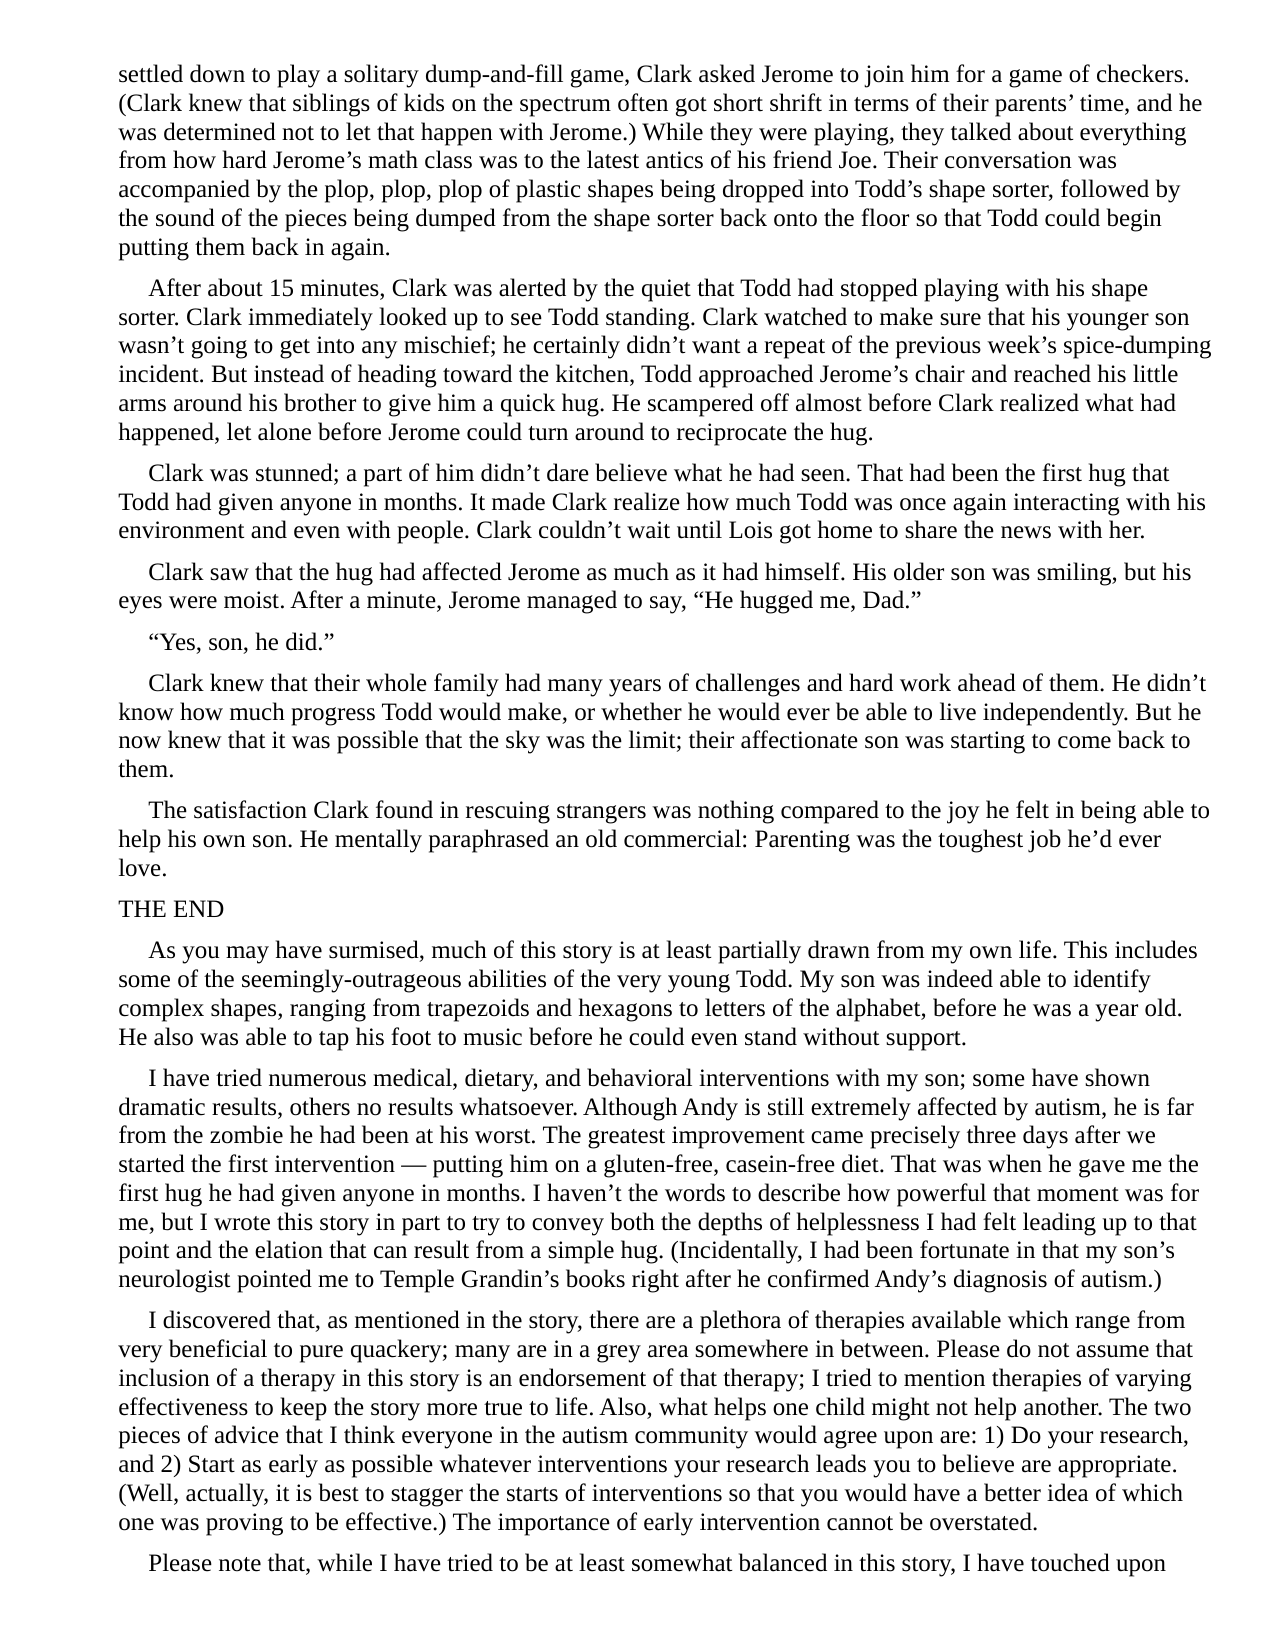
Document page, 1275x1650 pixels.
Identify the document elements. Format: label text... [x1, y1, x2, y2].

text Clark was stunned; a part of him didn’t dare believe what he had seen. That had been the first hug that Todd had given anyone in months. It made Clark realize how much Todd was once again interacting with his environment and even with people. Clark couldn’t wait until Lois got home to share the news with her. [118, 458, 1216, 544]
text As you may have surmised, much of this story is at least partially drawn from my own life. This includes some of the seemingly-outrageous abilities of the very young Todd. My son was indeed able to identify complex shapes, ranging from trapezoids and hexagons to letters of the alphabet, before he was a year old. He also was able to tap his foot to music before he could even stand without support. [118, 935, 1216, 1050]
text Clark saw that the hug had affected Jerome as much as it had himself. His older son was smiling, but his eyes were moist. After a minute, Jerome managed to say, “He hugged me, Dad.” [118, 557, 1216, 614]
text Please note that, while I have tried to be at least somewhat balanced in this story, I have touched upon [118, 1548, 1216, 1577]
text Clark knew that their whole family had many years of challenges and hard work ahead of them. He didn’t know how much progress Todd would make, or whether he would ever be able to live independently. But he now knew that it was possible that the sky was the limit; their affectionate son was starting to come back to them. [118, 668, 1216, 783]
text I discovered that, as mentioned in the story, there are a plethora of therapies available which range from very beneficial to pure quackery; many are in a grey area somewhere in between. Please do not assume that inclusion of a therapy in this story is an endorsement of that therapy; I tried to mention therapies of varying effectiveness to keep the story more true to life. Also, what helps one child might not help another. The two pieces of advice that I think everyone in the autism community would agree upon are: 1) Do your research, and 2) Start as early as possible whatever interventions your research leads you to believe are appropriate. (Well, actually, it is best to stagger the starts of interventions so that you would have a better idea of which one was proving to be effective.) The importance of early intervention cannot be overstated. [118, 1305, 1216, 1535]
text settled down to play a solitary dump-and-fill game, Clark asked Jerome to join him for a game of checkers. (Clark knew that siblings of kids on the spectrum often got short shrift in terms of their parents’ time, and he was determined not to let that happen with Jerome.) While they were playing, they talked about everything from how hard Jerome’s math class was to the latest antics of his friend Joe. Their conversation was accompanied by the plop, plop, plop of plastic shapes being dropped into Todd’s shape sorter, followed by the sound of the pieces being dumped from the shape sorter back onto the floor so that Todd could begin putting them back in again. [118, 59, 1216, 260]
text I have tried numerous medical, dietary, and behavioral interventions with my son; some have shown dramatic results, others no results whatsoever. Although Andy is still extremely affected by autism, he is far from the zombie he had been at his worst. The greatest improvement came precisely three days after we started the first intervention — putting him on a gluten-free, casein-free diet. That was when he gave me the first hug he had given anyone in months. I haven’t the words to describe how powerful that moment was for me, but I wrote this story in part to try to convey both the depths of helplessness I had felt leading up to that point and the elation that can result from a simple hug. (Incidentally, I had been fortunate in that my son’s neurologist pointed me to Temple Grandin’s books right after he confirmed Andy’s diagnosis of autism.) [118, 1063, 1216, 1293]
text After about 15 minutes, Clark was alerted by the quiet that Todd had stopped playing with his shape sorter. Clark immediately looked up to see Todd standing. Clark watched to make sure that his younger son wasn’t going to get into any mischief; he certainly didn’t want a repeat of the previous week’s spice-dumping incident. But instead of heading toward the kitchen, Todd approached Jerome’s chair and reached his little arms around his brother to give him a quick hug. He scampered off almost before Clark realized what had happened, let alone before Jerome could turn around to reciprocate the hug. [118, 273, 1216, 445]
text “Yes, son, he did.” [118, 627, 1216, 655]
text THE END [118, 894, 1216, 923]
text The satisfaction Clark found in rescuing strangers was nothing compared to the joy he felt in being able to help his own son. He mentally paraphrased an old commercial: Parenting was the toughest job he’d ever love. [118, 795, 1216, 882]
